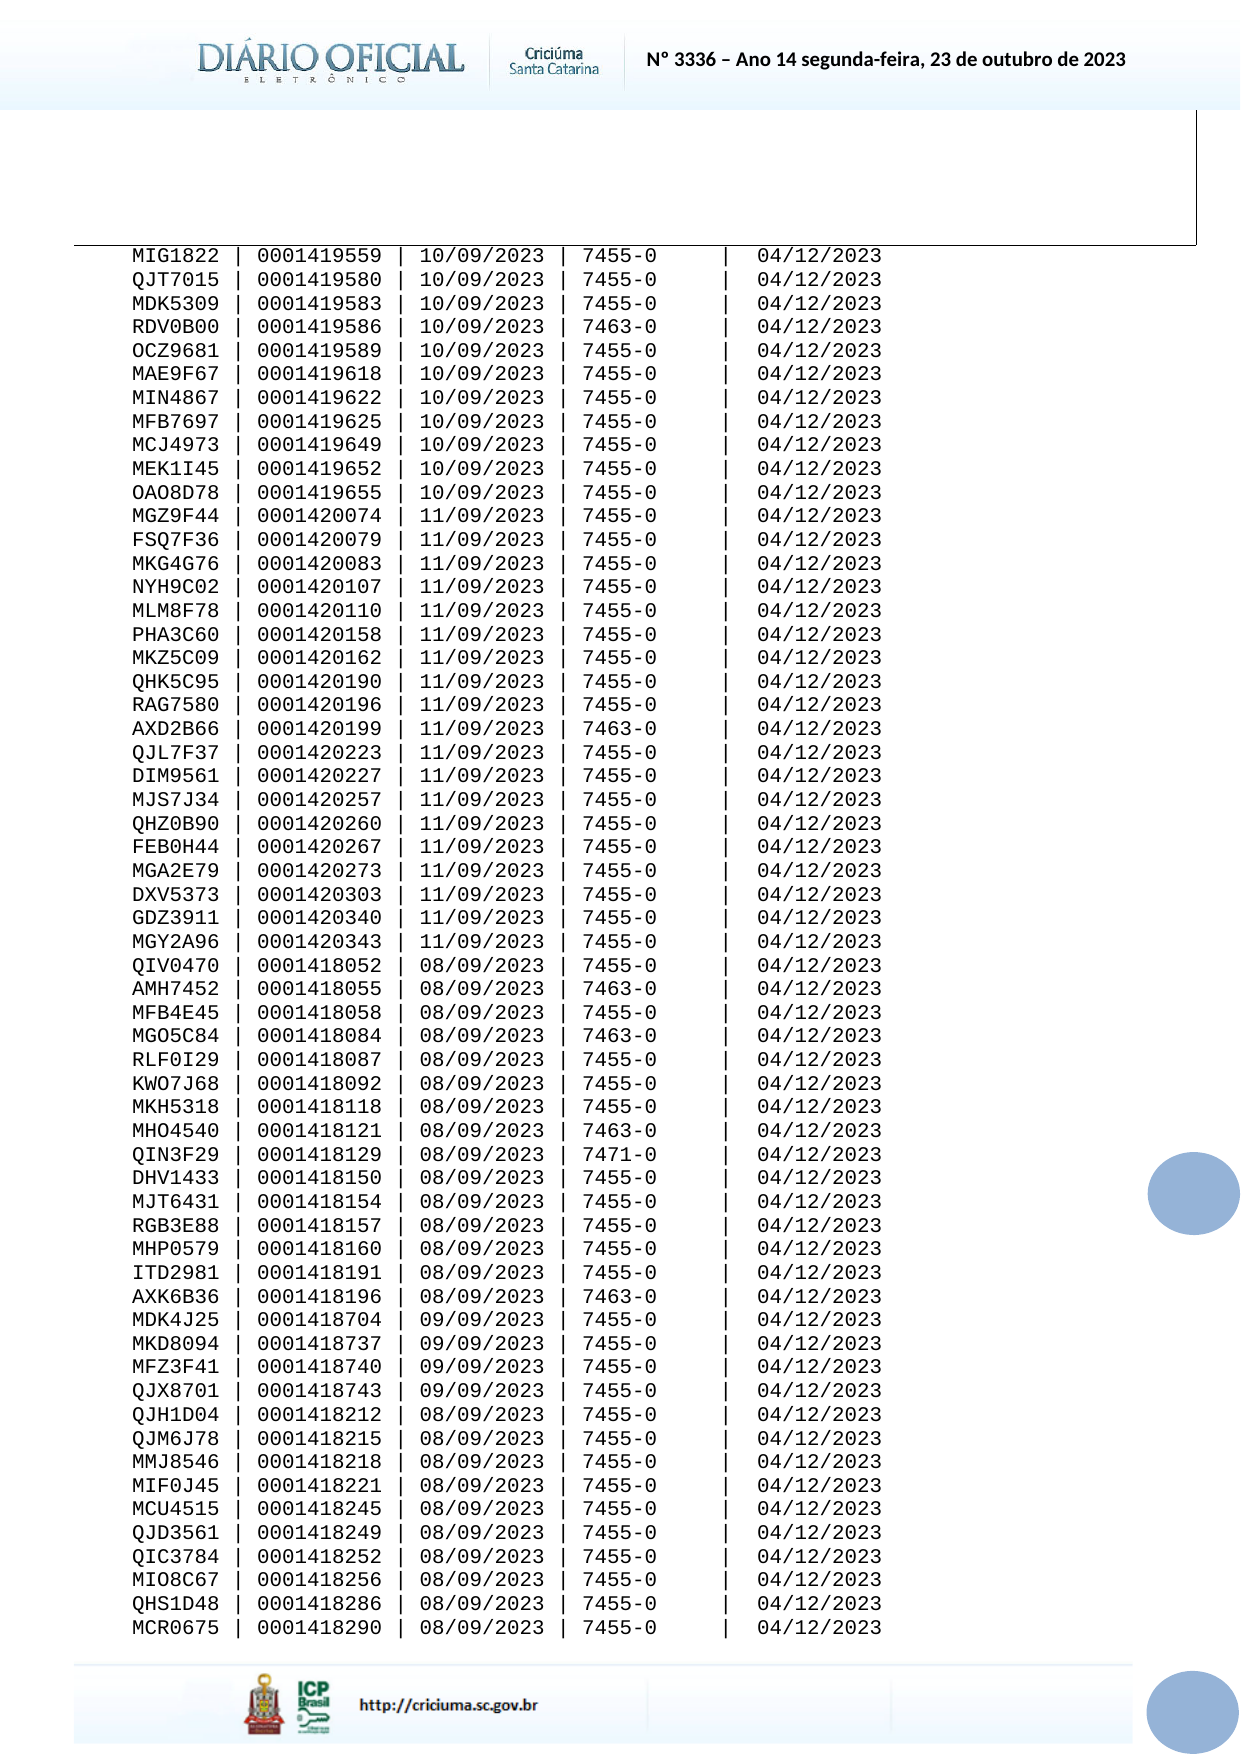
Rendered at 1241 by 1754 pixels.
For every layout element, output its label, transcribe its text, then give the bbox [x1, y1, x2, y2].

text QJT7015 | 0001419580 | 10/09/2023 | 7455-0 | 04/12/2023 [44, 269, 1196, 292]
text MHO4540 | 0001418121 | 08/09/2023 | 7463-0 | 04/12/2023 [44, 1120, 1196, 1144]
text OCZ9681 | 0001419589 | 10/09/2023 | 7455-0 | 04/12/2023 [44, 340, 1196, 363]
text MGY2A96 | 0001420343 | 11/09/2023 | 7455-0 | 04/12/2023 [44, 931, 1196, 954]
text MLM8F78 | 0001420110 | 11/09/2023 | 7455-0 | 04/12/2023 [44, 600, 1196, 623]
text QJL7F37 | 0001420223 | 11/09/2023 | 7455-0 | 04/12/2023 [44, 742, 1196, 765]
text QHK5C95 | 0001420190 | 11/09/2023 | 7455-0 | 04/12/2023 [44, 671, 1196, 694]
text KWO7J68 | 0001418092 | 08/09/2023 | 7455-0 | 04/12/2023 [44, 1073, 1196, 1096]
text MIF0J45 | 0001418221 | 08/09/2023 | 7455-0 | 04/12/2023 [44, 1475, 1196, 1498]
text QIV0470 | 0001418052 | 08/09/2023 | 7455-0 | 04/12/2023 [44, 954, 1196, 978]
text MDK5309 | 0001419583 | 10/09/2023 | 7455-0 | 04/12/2023 [44, 292, 1196, 316]
text DHV1433 | 0001418150 | 08/09/2023 | 7455-0 | 04/12/2023 [44, 1167, 1157, 1191]
text ITD2981 | 0001418191 | 08/09/2023 | 7455-0 | 04/12/2023 [44, 1262, 1196, 1286]
text MMJ8546 | 0001418218 | 08/09/2023 | 7455-0 | 04/12/2023 [44, 1451, 1196, 1475]
text RLF0I29 | 0001418087 | 08/09/2023 | 7455-0 | 04/12/2023 [44, 1049, 1196, 1073]
text MCU4515 | 0001418245 | 08/09/2023 | 7455-0 | 04/12/2023 [44, 1498, 1196, 1522]
text RDV0B00 | 0001419586 | 10/09/2023 | 7463-0 | 04/12/2023 [44, 316, 1196, 340]
text QHZ0B90 | 0001420260 | 11/09/2023 | 7455-0 | 04/12/2023 [44, 813, 1196, 836]
text AXD2B66 | 0001420199 | 11/09/2023 | 7463-0 | 04/12/2023 [44, 718, 1196, 742]
text MIG1822 | 0001419559 | 10/09/2023 | 7455-0 | 04/12/2023 [44, 245, 1196, 269]
text MDK4J25 | 0001418704 | 09/09/2023 | 7455-0 | 04/12/2023 [44, 1309, 1196, 1333]
text RGB3E88 | 0001418157 | 08/09/2023 | 7455-0 | 04/12/2023 [44, 1215, 1196, 1238]
text MCJ4973 | 0001419649 | 10/09/2023 | 7455-0 | 04/12/2023 [44, 434, 1196, 458]
text DIM9561 | 0001420227 | 11/09/2023 | 7455-0 | 04/12/2023 [44, 765, 1196, 789]
text QIN3F29 | 0001418129 | 08/09/2023 | 7471-0 | 04/12/2023 [44, 1144, 1196, 1167]
text QIC3784 | 0001418252 | 08/09/2023 | 7455-0 | 04/12/2023 [44, 1546, 1196, 1569]
text QJX8701 | 0001418743 | 09/09/2023 | 7455-0 | 04/12/2023 [44, 1380, 1196, 1404]
text MKD8094 | 0001418737 | 09/09/2023 | 7455-0 | 04/12/2023 [44, 1333, 1196, 1357]
text MAE9F67 | 0001419618 | 10/09/2023 | 7455-0 | 04/12/2023 [44, 363, 1196, 387]
text MGO5C84 | 0001418084 | 08/09/2023 | 7463-0 | 04/12/2023 [44, 1026, 1196, 1049]
text QJH1D04 | 0001418212 | 08/09/2023 | 7455-0 | 04/12/2023 [44, 1404, 1196, 1427]
text FSQ7F36 | 0001420079 | 11/09/2023 | 7455-0 | 04/12/2023 [44, 529, 1196, 553]
text MKZ5C09 | 0001420162 | 11/09/2023 | 7455-0 | 04/12/2023 [44, 647, 1196, 671]
text MEK1I45 | 0001419652 | 10/09/2023 | 7455-0 | 04/12/2023 [44, 458, 1196, 482]
text MFB4E45 | 0001418058 | 08/09/2023 | 7455-0 | 04/12/2023 [44, 1002, 1196, 1026]
text MHP0579 | 0001418160 | 08/09/2023 | 7455-0 | 04/12/2023 [44, 1238, 1196, 1262]
text QJD3561 | 0001418249 | 08/09/2023 | 7455-0 | 04/12/2023 [44, 1522, 1196, 1546]
text MJS7J34 | 0001420257 | 11/09/2023 | 7455-0 | 04/12/2023 [44, 789, 1196, 813]
text MKG4G76 | 0001420083 | 11/09/2023 | 7455-0 | 04/12/2023 [44, 553, 1196, 576]
text AMH7452 | 0001418055 | 08/09/2023 | 7463-0 | 04/12/2023 [44, 978, 1196, 1002]
text MGZ9F44 | 0001420074 | 11/09/2023 | 7455-0 | 04/12/2023 [44, 505, 1196, 529]
text MIO8C67 | 0001418256 | 08/09/2023 | 7455-0 | 04/12/2023 [44, 1569, 1196, 1593]
text GDZ3911 | 0001420340 | 11/09/2023 | 7455-0 | 04/12/2023 [44, 907, 1196, 931]
text AXK6B36 | 0001418196 | 08/09/2023 | 7463-0 | 04/12/2023 [44, 1286, 1196, 1309]
text FEB0H44 | 0001420267 | 11/09/2023 | 7455-0 | 04/12/2023 [44, 836, 1196, 860]
text MKH5318 | 0001418118 | 08/09/2023 | 7455-0 | 04/12/2023 [44, 1096, 1196, 1120]
text MFB7697 | 0001419625 | 10/09/2023 | 7455-0 | 04/12/2023 [44, 411, 1196, 434]
text MGA2E79 | 0001420273 | 11/09/2023 | 7455-0 | 04/12/2023 [44, 860, 1196, 884]
text PHA3C60 | 0001420158 | 11/09/2023 | 7455-0 | 04/12/2023 [44, 623, 1196, 647]
text MJT6431 | 0001418154 | 08/09/2023 | 7455-0 | 04/12/2023 [44, 1191, 1153, 1215]
text RAG7580 | 0001420196 | 11/09/2023 | 7455-0 | 04/12/2023 [44, 694, 1196, 718]
text NYH9C02 | 0001420107 | 11/09/2023 | 7455-0 | 04/12/2023 [44, 576, 1196, 600]
text MFZ3F41 | 0001418740 | 09/09/2023 | 7455-0 | 04/12/2023 [44, 1357, 1196, 1380]
text MCR0675 | 0001418290 | 08/09/2023 | 7455-0 | 04/12/2023 [44, 1617, 1196, 1640]
text QJM6J78 | 0001418215 | 08/09/2023 | 7455-0 | 04/12/2023 [44, 1427, 1196, 1451]
text QHS1D48 | 0001418286 | 08/09/2023 | 7455-0 | 04/12/2023 [44, 1593, 1196, 1617]
text DXV5373 | 0001420303 | 11/09/2023 | 7455-0 | 04/12/2023 [44, 884, 1196, 907]
text MIN4867 | 0001419622 | 10/09/2023 | 7455-0 | 04/12/2023 [44, 387, 1196, 411]
text OAO8D78 | 0001419655 | 10/09/2023 | 7455-0 | 04/12/2023 [44, 482, 1196, 505]
